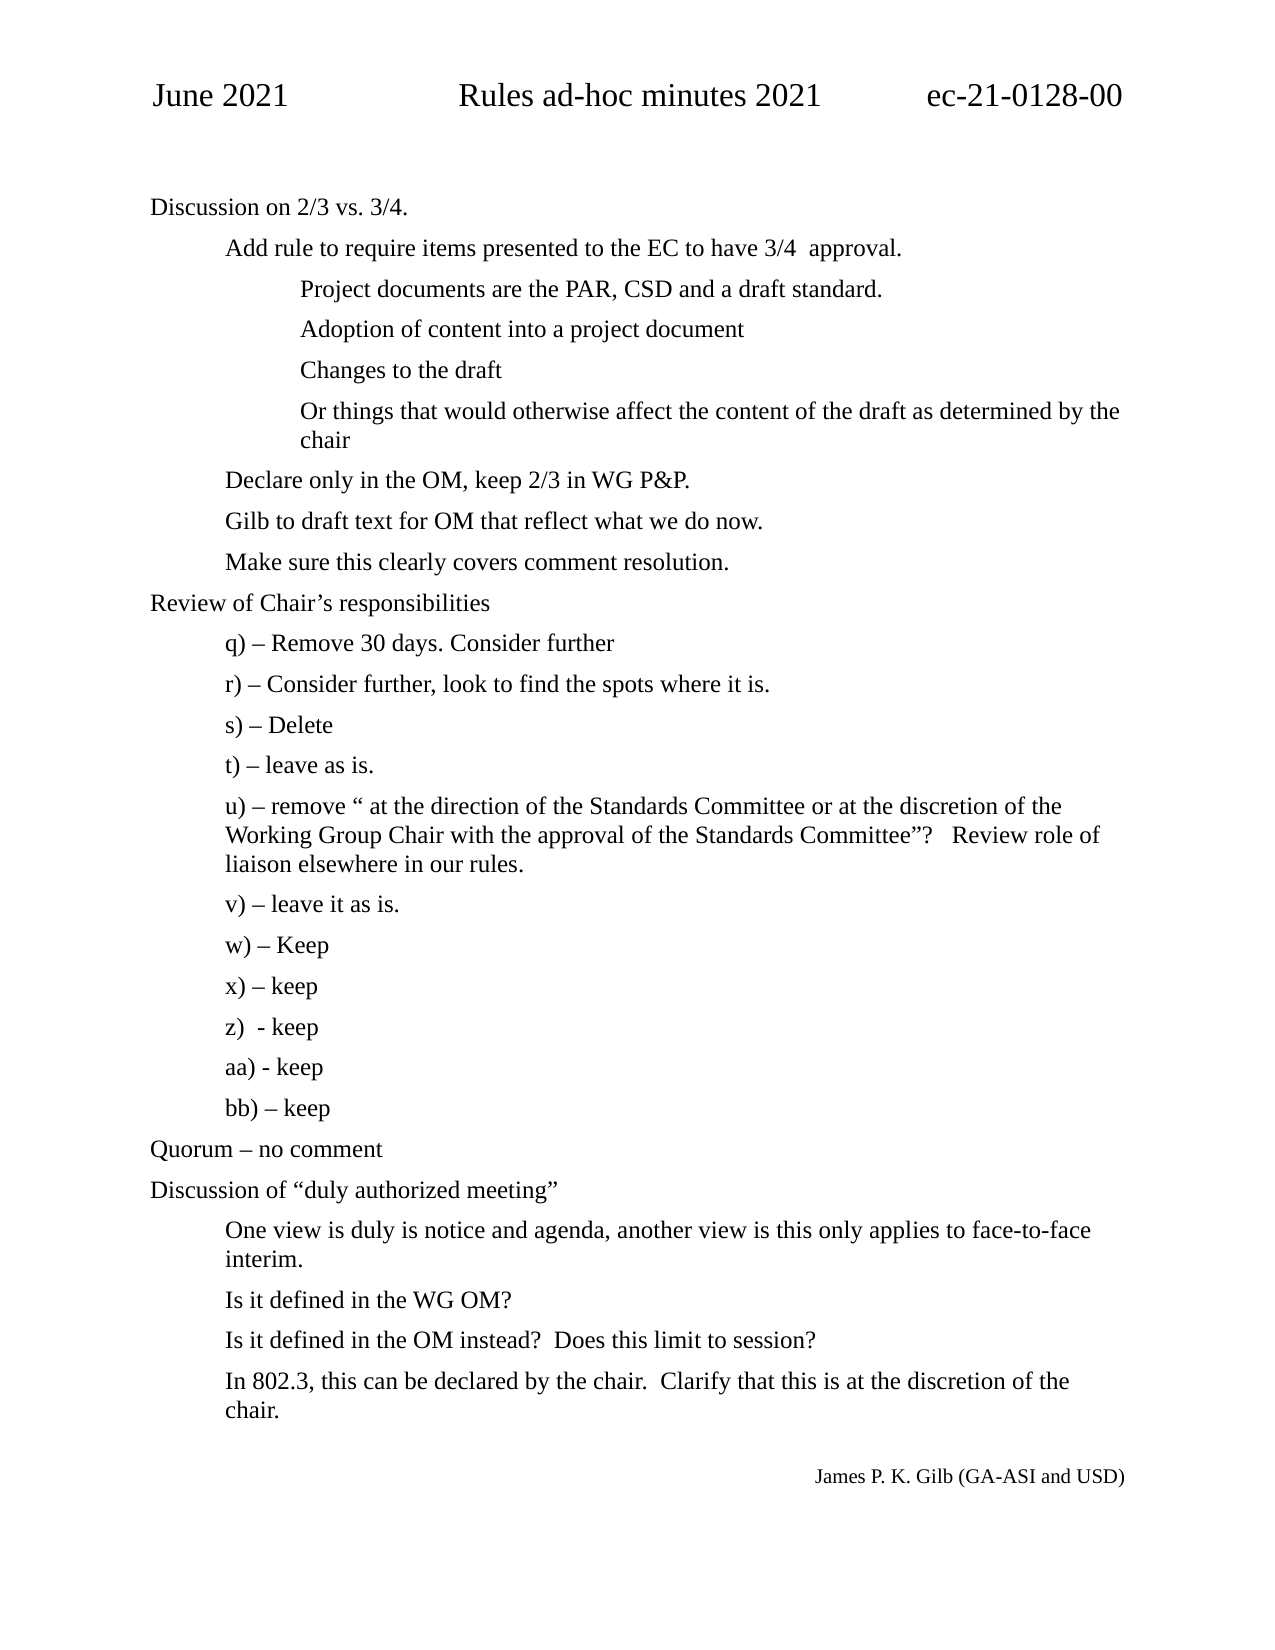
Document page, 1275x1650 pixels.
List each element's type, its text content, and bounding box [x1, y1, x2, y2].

text u) – remove “ at the direction of the Standards Committee or at the discretion of the Working Group Chair with the approval of the Standards Committee”? Review role of liaison elsewhere in our rules. [225, 791, 1125, 878]
text Declare only in the OM, keep 2/3 in WG P&P. [225, 466, 1125, 494]
text v) – leave it as is. [225, 889, 1125, 918]
text s) – Delete [225, 710, 1125, 739]
text Is it defined in the WG OM? [225, 1285, 1125, 1314]
text Discussion on 2/3 vs. 3/4. [150, 192, 1125, 221]
text Changes to the draft [300, 355, 1125, 384]
text One view is duly is notice and agenda, another view is this only applies to face-to-face interim. [225, 1215, 1125, 1273]
text t) – leave as is. [225, 751, 1125, 779]
text Gilb to draft text for OM that reflect what we do now. [225, 506, 1125, 535]
text r) – Consider further, look to find the spots where it is. [225, 669, 1125, 698]
text Or things that would otherwise affect the content of the draft as determined by the chair [300, 396, 1125, 453]
text Is it defined in the OM instead? Does this limit to session? [225, 1326, 1125, 1354]
text x) – keep [225, 971, 1125, 1000]
text Quorum – no comment [150, 1134, 1125, 1163]
text Review of Chair’s responsibilities [150, 588, 1125, 616]
text w) – Keep [225, 930, 1125, 959]
text aa) - keep [225, 1052, 1125, 1081]
text Add rule to require items presented to the EC to have 3/4 approval. [225, 233, 1125, 262]
text q) – Remove 30 days. Consider further [225, 628, 1125, 657]
text Adoption of content into a project document [300, 314, 1125, 343]
text Project documents are the PAR, CSD and a draft standard. [300, 274, 1125, 303]
text z) - keep [225, 1012, 1125, 1041]
text Discussion of “duly authorized meeting” [150, 1175, 1125, 1203]
text In 802.3, this can be declared by the chair. Clarify that this is at the discretion of the chair. [225, 1366, 1125, 1424]
text bb) – keep [225, 1093, 1125, 1122]
text Make sure this clearly covers comment resolution. [225, 547, 1125, 576]
